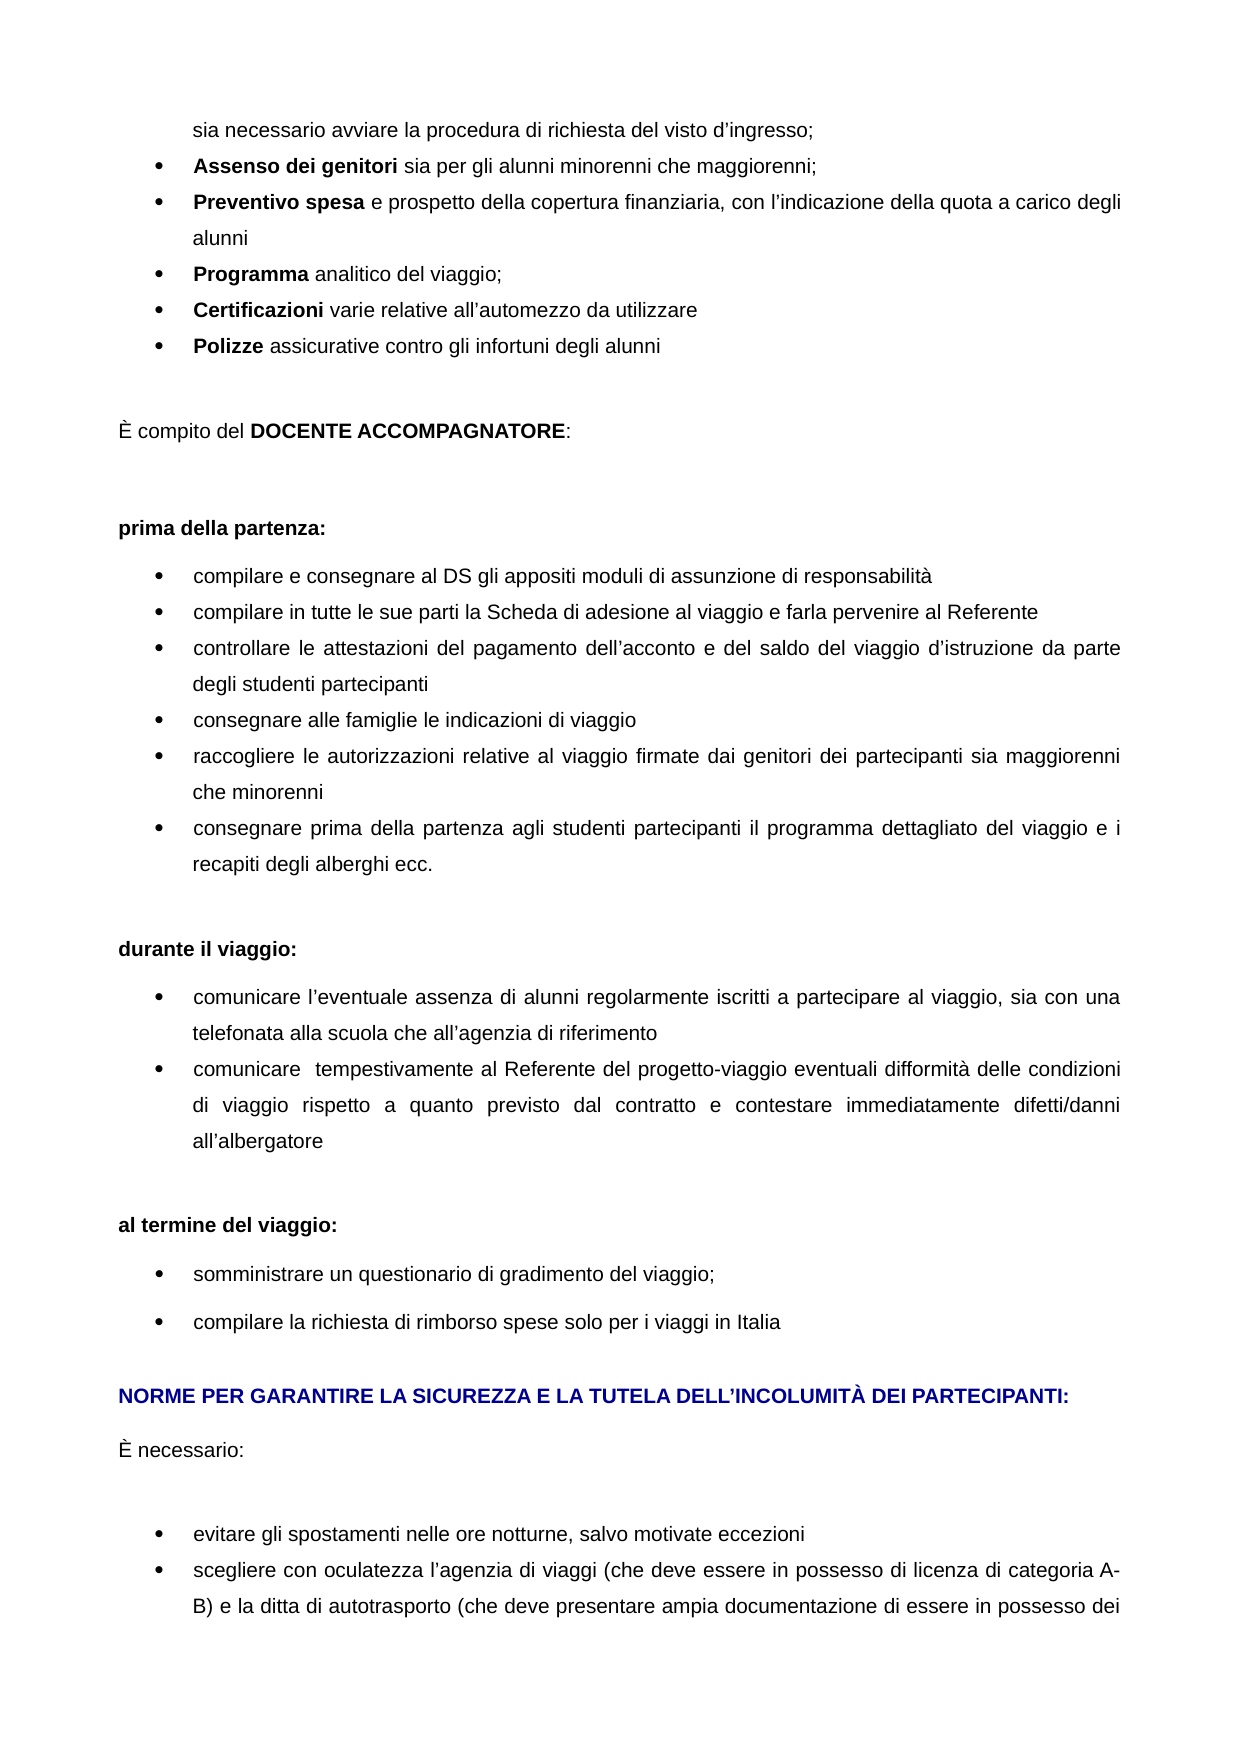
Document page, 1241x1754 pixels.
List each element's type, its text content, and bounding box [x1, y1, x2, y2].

list Programma analitico del viaggio; [155, 262, 1122, 286]
text durante il viaggio: [118, 936, 1122, 960]
list comunicare tempestivamente al Referente del progetto-viaggio eventuali difformità delle condizioni di viaggio rispetto a quanto previsto dal contratto e contestare immediatamente difetti/danni all’albergatore [155, 1057, 1122, 1153]
list comunicare l’eventuale assenza di alunni regolarmente iscritti a partecipare al viaggio, sia con una telefonata alla scuola che all’agenzia di riferimento [155, 985, 1122, 1045]
list Assenso dei genitori sia per gli alunni minorenni che maggiorenni; [155, 154, 1122, 178]
list Polizze assicurative contro gli infortuni degli alunni [155, 334, 1122, 358]
list evitare gli spostamenti nelle ore notturne, salvo motivate eccezioni [155, 1522, 1122, 1546]
list compilare in tutte le sue parti la Scheda di adesione al viaggio e farla pervenire al Referente [155, 600, 1122, 624]
list sia necessario avviare la procedura di richiesta del visto d’ingresso; [155, 118, 1122, 142]
list compilare la richiesta di rimborso spese solo per i viaggi in Italia [155, 1310, 1122, 1334]
list consegnare alle famiglie le indicazioni di viaggio [155, 708, 1122, 732]
list Certificazioni varie relative all’automezzo da utilizzare [155, 298, 1122, 322]
list raccogliere le autorizzazioni relative al viaggio firmate dai genitori dei partecipanti sia maggiorenni che minorenni [155, 744, 1122, 804]
text NORME PER GARANTIRE LA SICUREZZA E LA TUTELA DELL’INCOLUMITÀ DEI PARTECIPANTI: [118, 1384, 1122, 1408]
text al termine del viaggio: [118, 1213, 1122, 1237]
list scegliere con oculatezza l’agenzia di viaggi (che deve essere in possesso di licenza di categoria A-B) e la ditta di autotrasporto (che deve presentare ampia documentazione di essere in possesso dei [155, 1558, 1122, 1618]
list Preventivo spesa e prospetto della copertura finanziaria, con l’indicazione della quota a carico degli alunni [155, 190, 1122, 250]
list controllare le attestazioni del pagamento dell’acconto e del saldo del viaggio d’istruzione da parte degli studenti partecipanti [155, 636, 1122, 696]
list somministrare un questionario di gradimento del viaggio; [156, 1262, 1122, 1286]
list consegnare prima della partenza agli studenti partecipanti il programma dettagliato del viaggio e i recapiti degli alberghi ecc. [155, 816, 1122, 876]
text prima della partenza: [118, 516, 1122, 539]
text È compito del DOCENTE ACCOMPAGNATORE: [118, 419, 1122, 443]
text È necessario: [118, 1437, 1122, 1461]
list compilare e consegnare al DS gli appositi moduli di assunzione di responsabilità [155, 564, 1122, 588]
